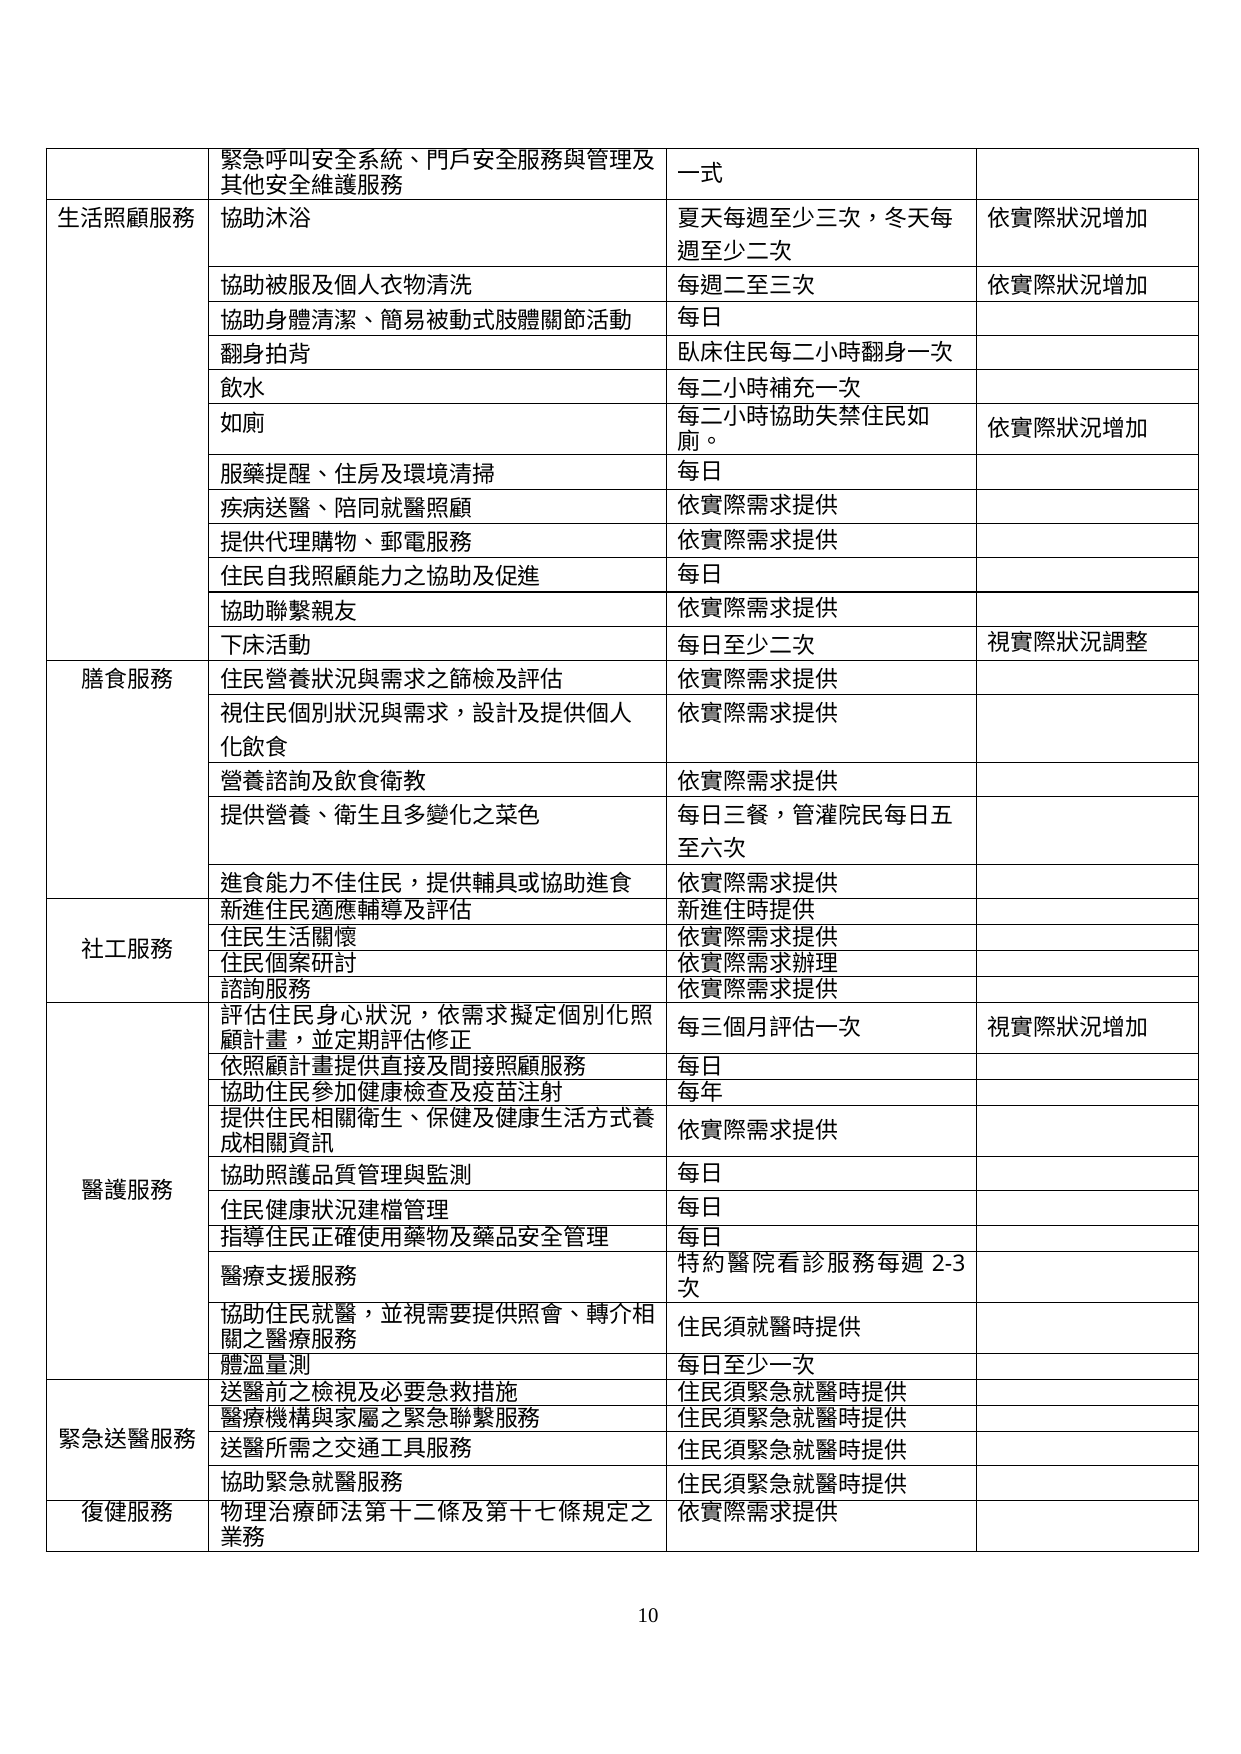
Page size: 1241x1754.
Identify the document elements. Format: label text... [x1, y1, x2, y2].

table_cell [977, 336, 1198, 369]
table_cell 依實際需求提供 [667, 1501, 976, 1551]
table_cell 協助聯繫親友 [209, 593, 666, 626]
table_cell 依照顧計畫提供直接及間接照顧服務 [209, 1054, 666, 1079]
table_cell [977, 593, 1198, 626]
table_cell 臥床住民每二小時翻身一次 [667, 336, 976, 369]
table_cell 諮詢服務 [209, 977, 666, 1002]
table_cell [977, 977, 1198, 1002]
table_cell 住民個案研討 [209, 951, 666, 976]
table_cell [977, 1157, 1198, 1190]
table_cell 復健服務 [47, 1501, 208, 1551]
table_cell 住民生活關懷 [209, 925, 666, 950]
table_cell [977, 1106, 1198, 1156]
table_cell 協助緊急就醫服務 [209, 1466, 666, 1499]
table_cell [977, 899, 1198, 924]
table_cell 住民健康狀況建檔管理 [209, 1191, 666, 1225]
table_cell 協助照護品質管理與監測 [209, 1157, 666, 1190]
table_cell 依實際需求提供 [667, 1106, 976, 1156]
table_cell [977, 1380, 1198, 1405]
table_cell 緊急呼叫安全系統、門戶安全服務與管理及其他安全維護服務 [209, 149, 666, 199]
table_cell [977, 455, 1198, 489]
table_cell 住民營養狀況與需求之篩檢及評估 [209, 661, 666, 694]
table_cell [977, 524, 1198, 557]
table_cell [977, 1226, 1198, 1251]
table_cell 依實際需求辦理 [667, 951, 976, 976]
table_cell 住民須就醫時提供 [667, 1303, 976, 1353]
table_cell [977, 370, 1198, 403]
table_cell 提供代理購物、郵電服務 [209, 524, 666, 557]
table_cell 服藥提醒、住房及環境清掃 [209, 455, 666, 489]
table_cell 營養諮詢及飲食衛教 [209, 763, 666, 796]
table_cell 依實際需求提供 [667, 661, 976, 694]
table_cell 住民須緊急就醫時提供 [667, 1432, 976, 1465]
table_cell 依實際需求提供 [667, 977, 976, 1002]
table_cell 每日至少二次 [667, 627, 976, 660]
table_cell 依實際需求提供 [667, 925, 976, 950]
table_cell 依實際需求提供 [667, 865, 976, 898]
table_cell [977, 1303, 1198, 1353]
table_cell 每日 [667, 302, 976, 335]
table_cell 社工服務 [47, 899, 208, 1002]
table_cell [977, 1466, 1198, 1499]
table_cell 物理治療師法第十二條及第十七條規定之業務 [209, 1501, 666, 1551]
table_cell [977, 763, 1198, 796]
table_cell 新進住時提供 [667, 899, 976, 924]
table_cell 送醫所需之交通工具服務 [209, 1432, 666, 1465]
table_cell 生活照顧服務 [47, 200, 208, 660]
table_cell 醫療機構與家屬之緊急聯繫服務 [209, 1406, 666, 1431]
table_cell 視實際狀況增加 [977, 1003, 1198, 1053]
table_cell 每日 [667, 558, 976, 591]
table_cell 膳食服務 [47, 661, 208, 898]
table_cell 每日三餐，管灌院民每日五至六次 [667, 797, 976, 863]
table_cell [977, 1191, 1198, 1225]
table_cell 進食能力不佳住民，提供輔具或協助進食 [209, 865, 666, 898]
table_cell 依實際需求提供 [667, 593, 976, 626]
table_cell 特約醫院看診服務每週2-3次 [667, 1252, 976, 1302]
table_cell [977, 302, 1198, 335]
table_cell 協助沐浴 [209, 200, 666, 266]
table_cell 每週二至三次 [667, 267, 976, 301]
table_cell 每日 [667, 455, 976, 489]
table_cell 評估住民身心狀況，依需求擬定個別化照顧計畫，並定期評估修正 [209, 1003, 666, 1053]
table_cell 協助身體清潔、簡易被動式肢體關節活動 [209, 302, 666, 335]
table_cell 醫療支援服務 [209, 1252, 666, 1302]
table_cell 協助住民就醫，並視需要提供照會、轉介相關之醫療服務 [209, 1303, 666, 1353]
table_cell [977, 1406, 1198, 1431]
table_cell 每日至少一次 [667, 1354, 976, 1379]
table_cell [977, 1354, 1198, 1379]
table_cell 每二小時協助失禁住民如廁。 [667, 404, 976, 454]
table_cell 一式 [667, 149, 976, 199]
table_cell 提供營養、衛生且多變化之菜色 [209, 797, 666, 863]
table_cell [977, 490, 1198, 523]
table_cell [977, 1054, 1198, 1079]
table_cell [977, 149, 1198, 199]
table_cell 如廁 [209, 404, 666, 454]
table_cell [977, 1432, 1198, 1465]
table_cell 視實際狀況調整 [977, 627, 1198, 660]
table_cell 每日 [667, 1191, 976, 1225]
table_cell [977, 797, 1198, 863]
table_cell 下床活動 [209, 627, 666, 660]
table_cell [977, 865, 1198, 898]
table_cell 住民須緊急就醫時提供 [667, 1380, 976, 1405]
table_cell 依實際需求提供 [667, 524, 976, 557]
table_cell 住民須緊急就醫時提供 [667, 1406, 976, 1431]
table_cell 依實際需求提供 [667, 763, 976, 796]
table_cell 夏天每週至少三次，冬天每週至少二次 [667, 200, 976, 266]
table_cell 每日 [667, 1054, 976, 1079]
table_cell 疾病送醫、陪同就醫照顧 [209, 490, 666, 523]
table_cell 依實際需求提供 [667, 695, 976, 762]
table_cell 住民自我照顧能力之協助及促進 [209, 558, 666, 591]
table_cell 醫護服務 [47, 1003, 208, 1379]
table_cell 每二小時補充一次 [667, 370, 976, 403]
table_cell 新進住民適應輔導及評估 [209, 899, 666, 924]
table_cell 依實際狀況增加 [977, 200, 1198, 266]
table_cell 視住民個別狀況與需求，設計及提供個人化飲食 [209, 695, 666, 762]
table_cell 體溫量測 [209, 1354, 666, 1379]
table_cell 飲水 [209, 370, 666, 403]
table_cell 依實際狀況增加 [977, 267, 1198, 301]
table_cell 每日 [667, 1157, 976, 1190]
table_cell 翻身拍背 [209, 336, 666, 369]
table_cell [977, 1080, 1198, 1105]
table_cell [977, 1501, 1198, 1551]
table_cell 協助住民參加健康檢查及疫苗注射 [209, 1080, 666, 1105]
table_cell 送醫前之檢視及必要急救措施 [209, 1380, 666, 1405]
table_cell 每年 [667, 1080, 976, 1105]
table_cell [977, 1252, 1198, 1302]
table_cell [977, 951, 1198, 976]
table_cell 每日 [667, 1226, 976, 1251]
table_cell 每三個月評估一次 [667, 1003, 976, 1053]
table_cell 住民須緊急就醫時提供 [667, 1466, 976, 1499]
table_cell [47, 149, 208, 199]
table_cell [977, 661, 1198, 694]
table_cell [977, 695, 1198, 762]
table_cell 依實際狀況增加 [977, 404, 1198, 454]
table_cell 依實際需求提供 [667, 490, 976, 523]
table_cell 協助被服及個人衣物清洗 [209, 267, 666, 301]
table_cell [977, 558, 1198, 591]
table_cell 緊急送醫服務 [47, 1380, 208, 1499]
table_cell [977, 925, 1198, 950]
table_cell 提供住民相關衛生、保健及健康生活方式養成相關資訊 [209, 1106, 666, 1156]
table_cell 指導住民正確使用藥物及藥品安全管理 [209, 1226, 666, 1251]
